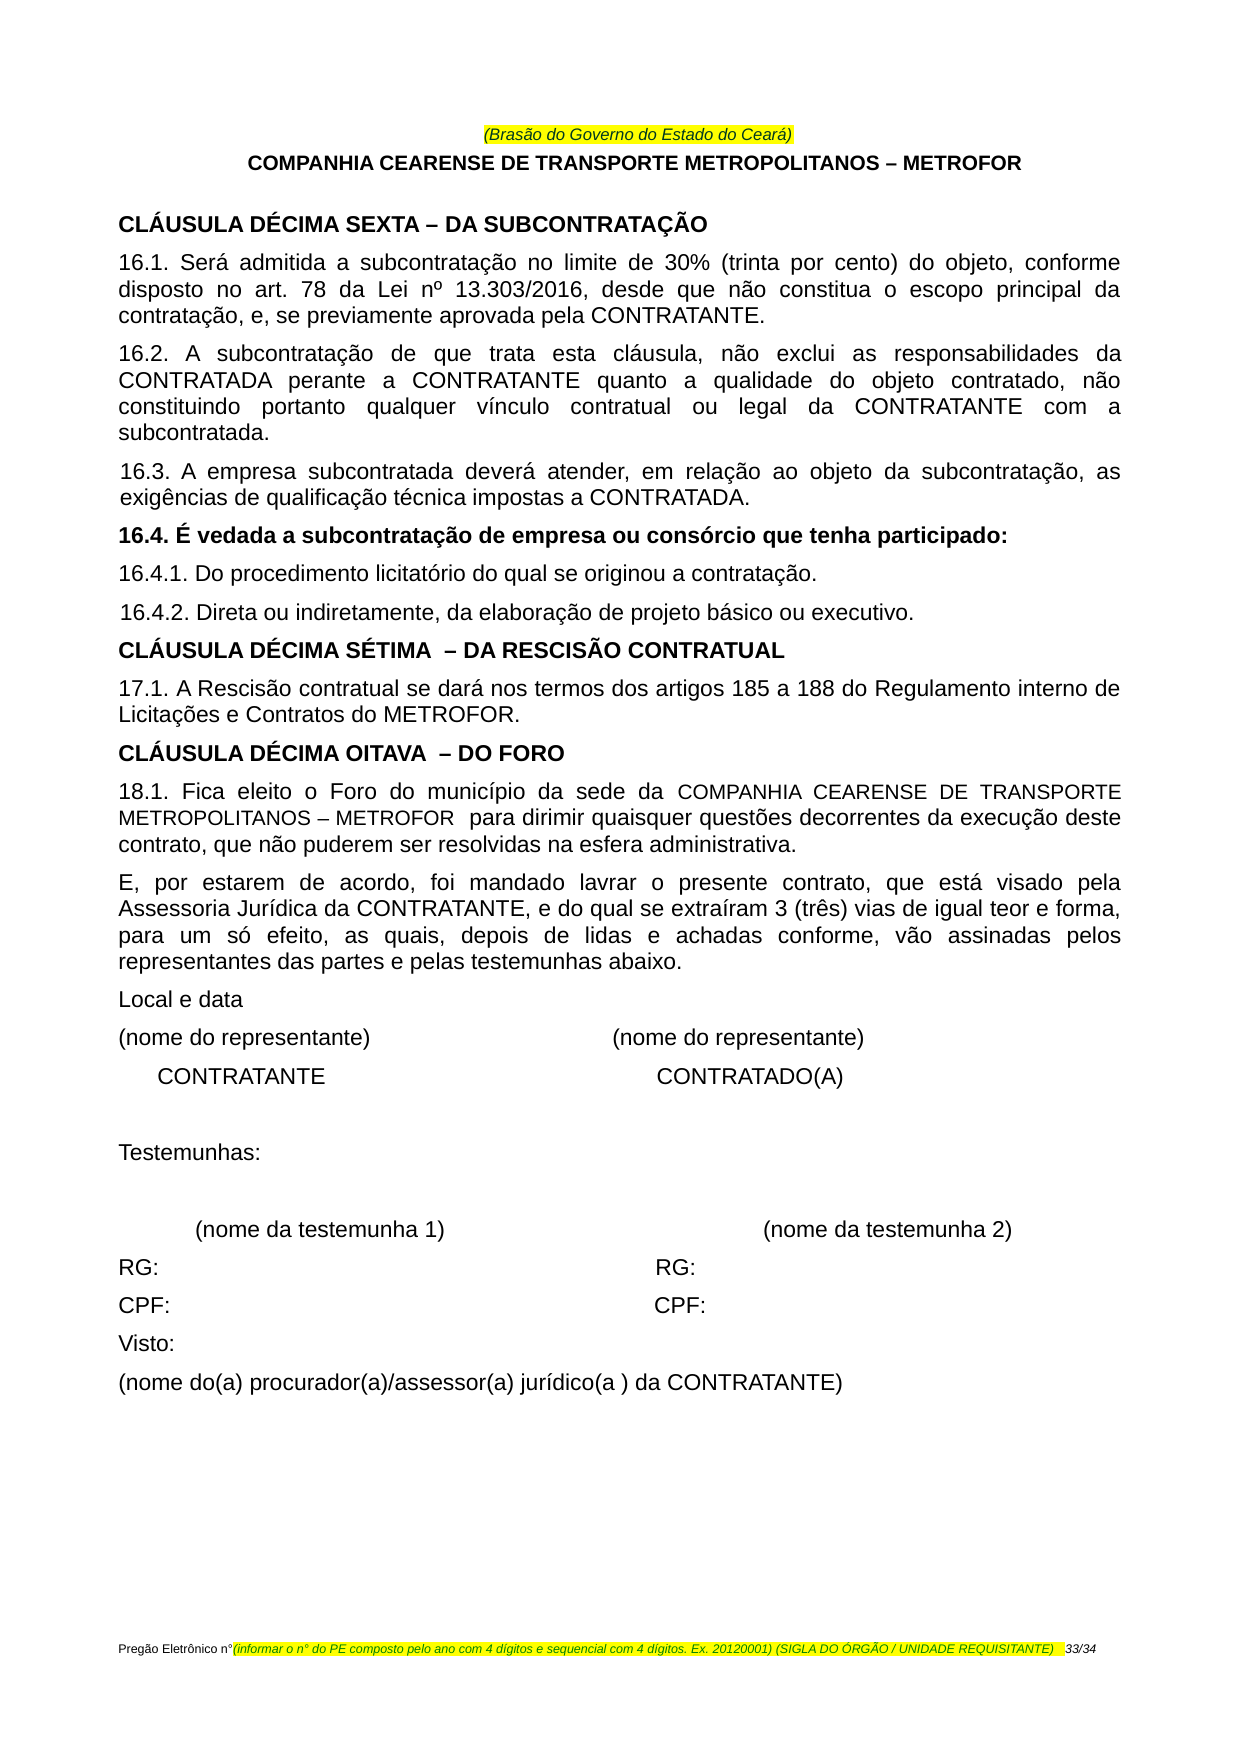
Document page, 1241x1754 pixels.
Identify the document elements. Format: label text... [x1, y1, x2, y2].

text CLÁUSULA DÉCIMA OITAVA – DO FORO [118, 740, 1122, 766]
text 17.1. A Rescisão contratual se dará nos termos dos artigos 185 a 188 do Regulamento interno de Licitações e Contratos do METROFOR. [118, 675, 1122, 728]
text 16.3. A empresa subcontratada deverá atender, em relação ao objeto da subcontratação, as exigências de qualificação técnica impostas a CONTRATADA. [119, 458, 1122, 510]
text CLÁUSULA DÉCIMA SEXTA – DA SUBCONTRATAÇÃO [118, 211, 1122, 237]
text RG: RG: [118, 1254, 1122, 1280]
text CONTRATANTE CONTRATADO(A) [157, 1063, 1122, 1089]
text CLÁUSULA DÉCIMA SÉTIMA – DA RESCISÃO CONTRATUAL [118, 637, 1122, 663]
text Testemunhas: [118, 1139, 1122, 1165]
text 16.4.2. Direta ou indiretamente, da elaboração de projeto básico ou executivo. [119, 599, 1122, 625]
text 16.1. Será admitida a subcontratação no limite de 30% (trinta por cento) do objeto, conforme disposto no art. 78 da Lei nº 13.303/2016, desde que não constitua o escopo principal da contratação, e, se previamente aprovada pela CONTRATANTE. [118, 249, 1122, 328]
text 16.2. A subcontratação de que trata esta cláusula, não exclui as responsabilidades da CONTRATADA perante a CONTRATANTE quanto a qualidade do objeto contratado, não constituindo portanto qualquer vínculo contratual ou legal da CONTRATANTE com a subcontratada. [118, 340, 1122, 446]
text CPF: CPF: [118, 1292, 1122, 1318]
text Visto: [118, 1330, 1122, 1357]
text 16.4. É vedada a subcontratação de empresa ou consórcio que tenha participado: [118, 522, 1123, 548]
text Local e data [118, 986, 1122, 1012]
text E, por estarem de acordo, foi mandado lavrar o presente contrato, que está visado pela Assessoria Jurídica da CONTRATANTE, e do qual se extraíram 3 (três) vias de igual teor e forma, para um só efeito, as quais, depois de lidas e achadas conforme, vão assinadas pelos representantes das partes e pelas testemunhas abaixo. [118, 869, 1122, 974]
text (nome do(a) procurador(a)/assessor(a) jurídico(a ) da CONTRATANTE) [118, 1368, 1122, 1395]
text 16.4.1. Do procedimento licitatório do qual se originou a contratação. [118, 560, 1123, 587]
text (nome da testemunha 1) (nome da testemunha 2) [195, 1216, 1121, 1242]
text 18.1. Fica eleito o Foro do município da sede da COMPANHIA CEARENSE DE TRANSPORTE METROPOLITANOS – METROFOR para dirimir quaisquer questões decorrentes da execução deste contrato, que não puderem ser resolvidas na esfera administrativa. [118, 778, 1122, 857]
text (nome do representante) (nome do representante) [118, 1024, 1122, 1051]
